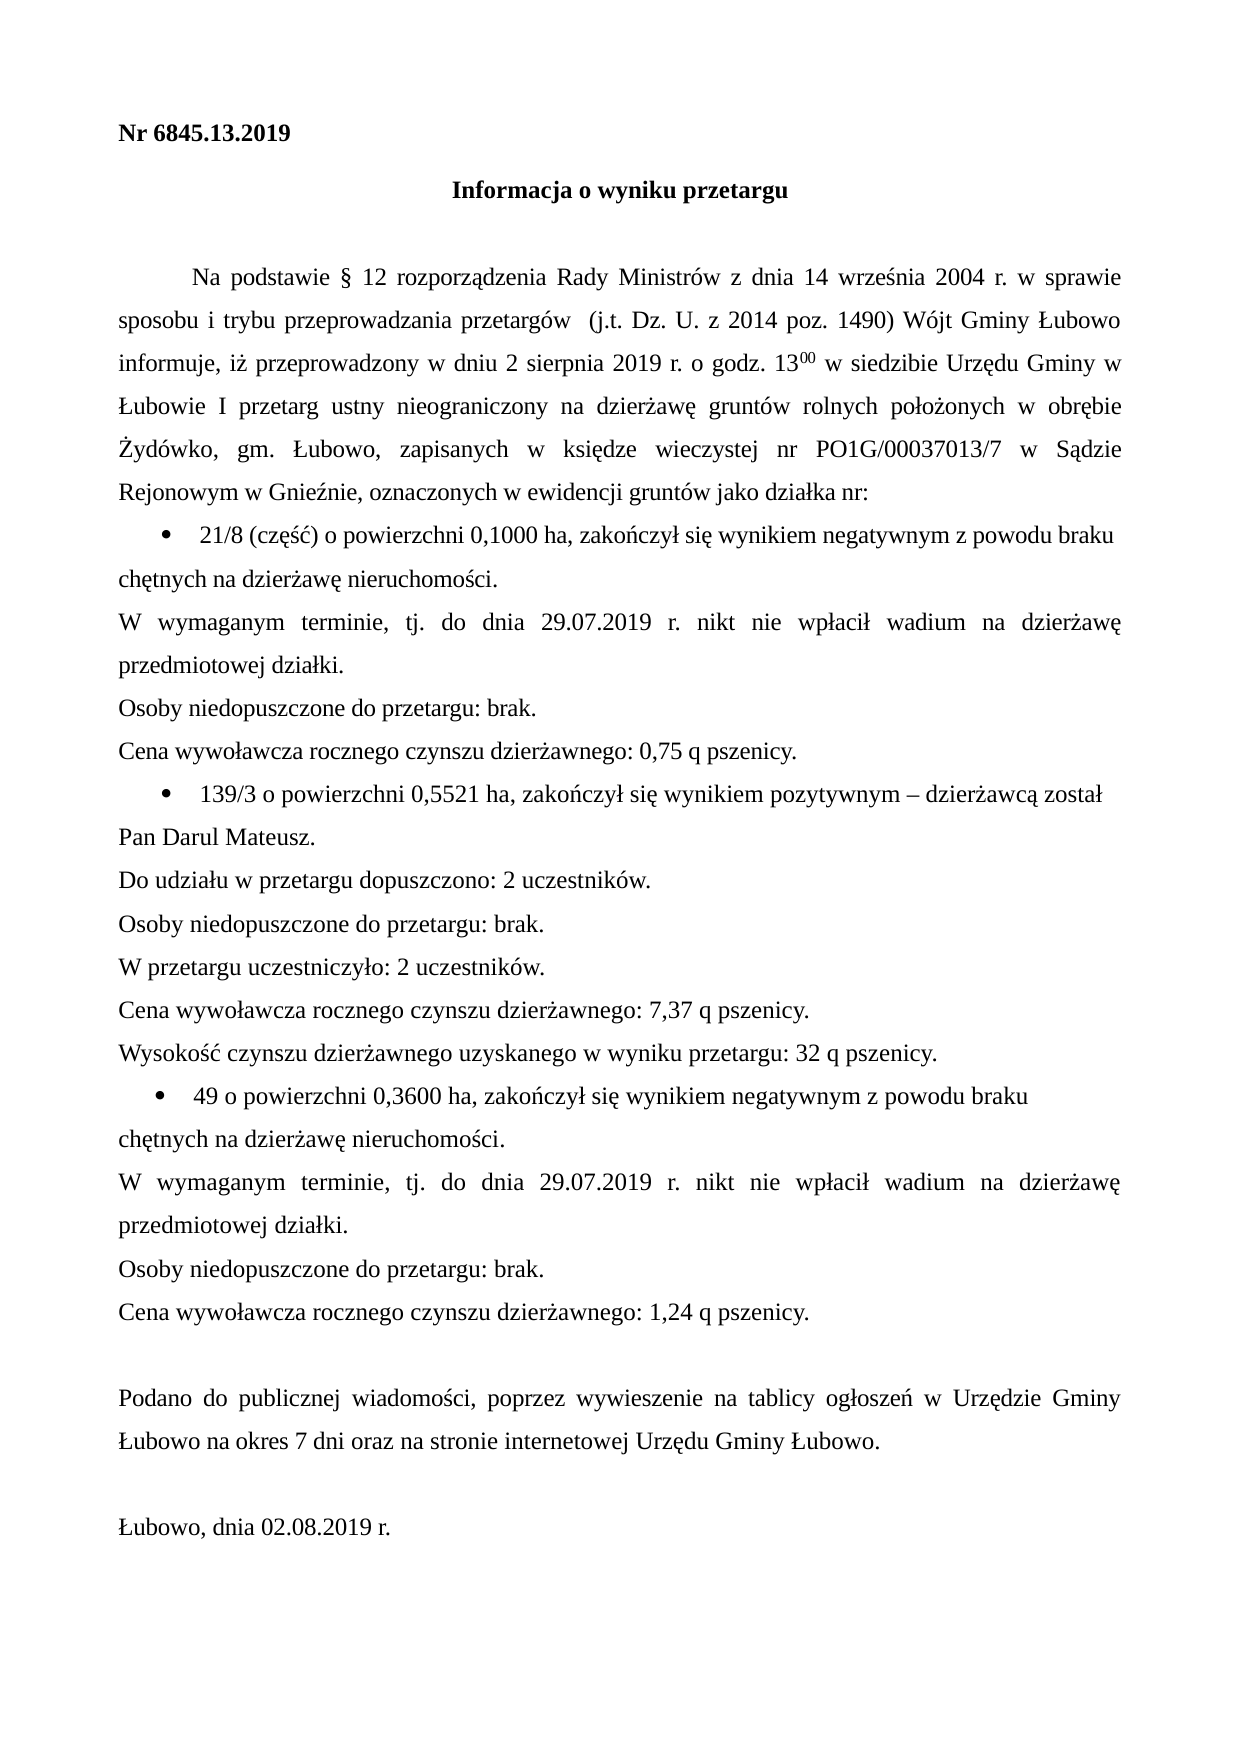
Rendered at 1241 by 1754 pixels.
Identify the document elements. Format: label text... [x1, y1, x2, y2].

text Informacja o wyniku przetargu [118, 176, 1122, 204]
text Cena wywoławcza rocznego czynszu dzierżawnego: 7,37 q pszenicy. [118, 995, 1122, 1024]
text Osoby niedopuszczone do przetargu: brak. [118, 693, 1122, 722]
text Wysokość czynszu dzierżawnego uzyskanego w wyniku przetargu: 32 q pszenicy. [118, 1038, 1122, 1067]
text chętnych na dzierżawę nieruchomości. [118, 564, 1122, 592]
text Na podstawie § 12 rozporządzenia Rady Ministrów z dnia 14 września 2004 r. w sprawie sposobu i trybu przeprowadzania przetargów (j.t. Dz. U. z 2014 poz. 1490) Wójt Gminy Łubowo informuje, iż przeprowadzony w dniu 2 sierpnia 2019 r. o godz. 1300 w siedzibie Urzędu Gminy w Łubowie I przetarg ustny nieograniczony na dzierżawę gruntów rolnych położonych w obrębie Żydówko, gm. Łubowo, zapisanych w księdze wieczystej nr PO1G/00037013/7 w Sądzie Rejonowym w Gnieźnie, oznaczonych w ewidencji gruntów jako działka nr: [118, 262, 1122, 506]
text Osoby niedopuszczone do przetargu: brak. [118, 909, 1122, 937]
text Do udziału w przetargu dopuszczono: 2 uczestników. [118, 866, 1122, 894]
text Łubowo, dnia 02.08.2019 r. [118, 1512, 1122, 1541]
text Osoby niedopuszczone do przetargu: brak. [118, 1254, 1122, 1282]
text W przetargu uczestniczyło: 2 uczestników. [118, 952, 1122, 981]
list 21/8 (część) o powierzchni 0,1000 ha, zakończył się wynikiem negatywnym z powodu braku [162, 521, 1122, 549]
text Nr 6845.13.2019 [118, 118, 1122, 147]
text W wymaganym terminie, tj. do dnia 29.07.2019 r. nikt nie wpłacił wadium na dzierżawę przedmiotowej działki. [118, 607, 1122, 679]
text Pan Darul Mateusz. [118, 822, 1122, 851]
list 139/3 o powierzchni 0,5521 ha, zakończył się wynikiem pozytywnym – dzierżawcą został [162, 779, 1122, 808]
text W wymaganym terminie, tj. do dnia 29.07.2019 r. nikt nie wpłacił wadium na dzierżawę przedmiotowej działki. [118, 1167, 1122, 1239]
text Cena wywoławcza rocznego czynszu dzierżawnego: 0,75 q pszenicy. [118, 736, 1122, 765]
text Podano do publicznej wiadomości, poprzez wywieszenie na tablicy ogłoszeń w Urzędzie Gminy Łubowo na okres 7 dni oraz na stronie internetowej Urzędu Gminy Łubowo. [118, 1383, 1122, 1455]
text chętnych na dzierżawę nieruchomości. [118, 1124, 1122, 1153]
list 49 o powierzchni 0,3600 ha, zakończył się wynikiem negatywnym z powodu braku [156, 1081, 1122, 1110]
text Cena wywoławcza rocznego czynszu dzierżawnego: 1,24 q pszenicy. [118, 1297, 1122, 1326]
